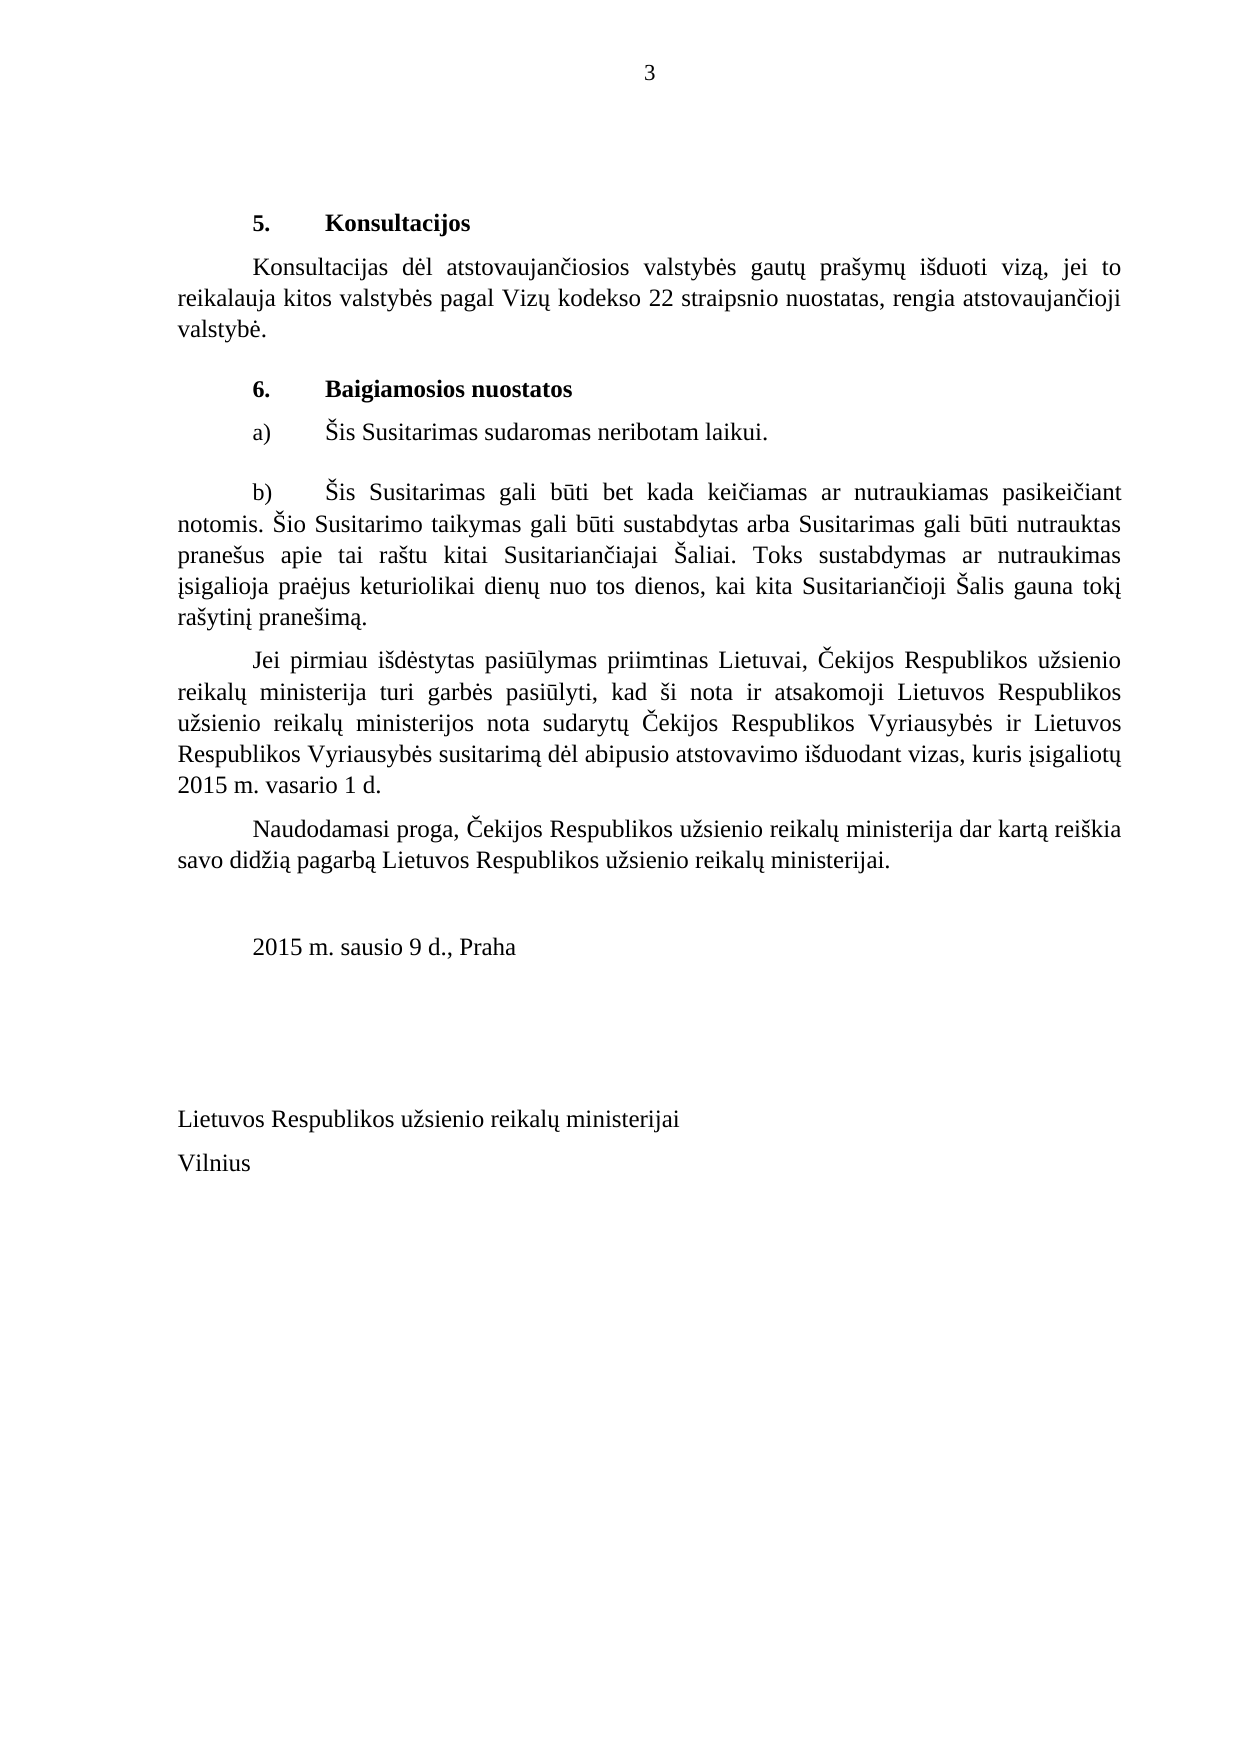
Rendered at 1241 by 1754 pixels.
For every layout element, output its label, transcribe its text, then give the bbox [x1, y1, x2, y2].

text Lietuvos Respublikos užsienio reikalų ministerijai [177, 1102, 1122, 1133]
text 5. Konsultacijos [177, 206, 1122, 237]
text 6. Baigiamosios nuostatos [177, 372, 1122, 403]
text Naudodamasi proga, Čekijos Respublikos užsienio reikalų ministerija dar kartą reiškia savo didžią pagarbą Lietuvos Respublikos užsienio reikalų ministerijai. [177, 811, 1122, 874]
text 2015 m. sausio 9 d., Praha [177, 929, 1122, 960]
text a) Šis Susitarimas sudaromas neribotam laikui. [177, 415, 1122, 446]
text b) Šis Susitarimas gali būti bet kada keičiamas ar nutraukiamas pasikeičiant notomis. Šio Susitarimo taikymas gali būti sustabdytas arba Susitarimas gali būti nutrauktas pranešus apie tai raštu kitai Susitariančiajai Šaliai. Toks sustabdymas ar nutraukimas įsigalioja praėjus keturiolikai dienų nuo tos dienos, kai kita Susitariančioji Šalis gauna tokį rašytinį pranešimą. [177, 475, 1122, 631]
text Vilnius [177, 1145, 1122, 1176]
text Jei pirmiau išdėstytas pasiūlymas priimtinas Lietuvai, Čekijos Respublikos užsienio reikalų ministerija turi garbės pasiūlyti, kad ši nota ir atsakomoji Lietuvos Respublikos užsienio reikalų ministerijos nota sudarytų Čekijos Respublikos Vyriausybės ir Lietuvos Respublikos Vyriausybės susitarimą dėl abipusio atstovavimo išduodant vizas, kuris įsigaliotų 2015 m. vasario 1 d. [177, 643, 1122, 799]
text Konsultacijas dėl atstovaujančiosios valstybės gautų prašymų išduoti vizą, jei to reikalauja kitos valstybės pagal Vizų kodekso 22 straipsnio nuostatas, rengia atstovaujančioji valstybė. [177, 249, 1122, 343]
